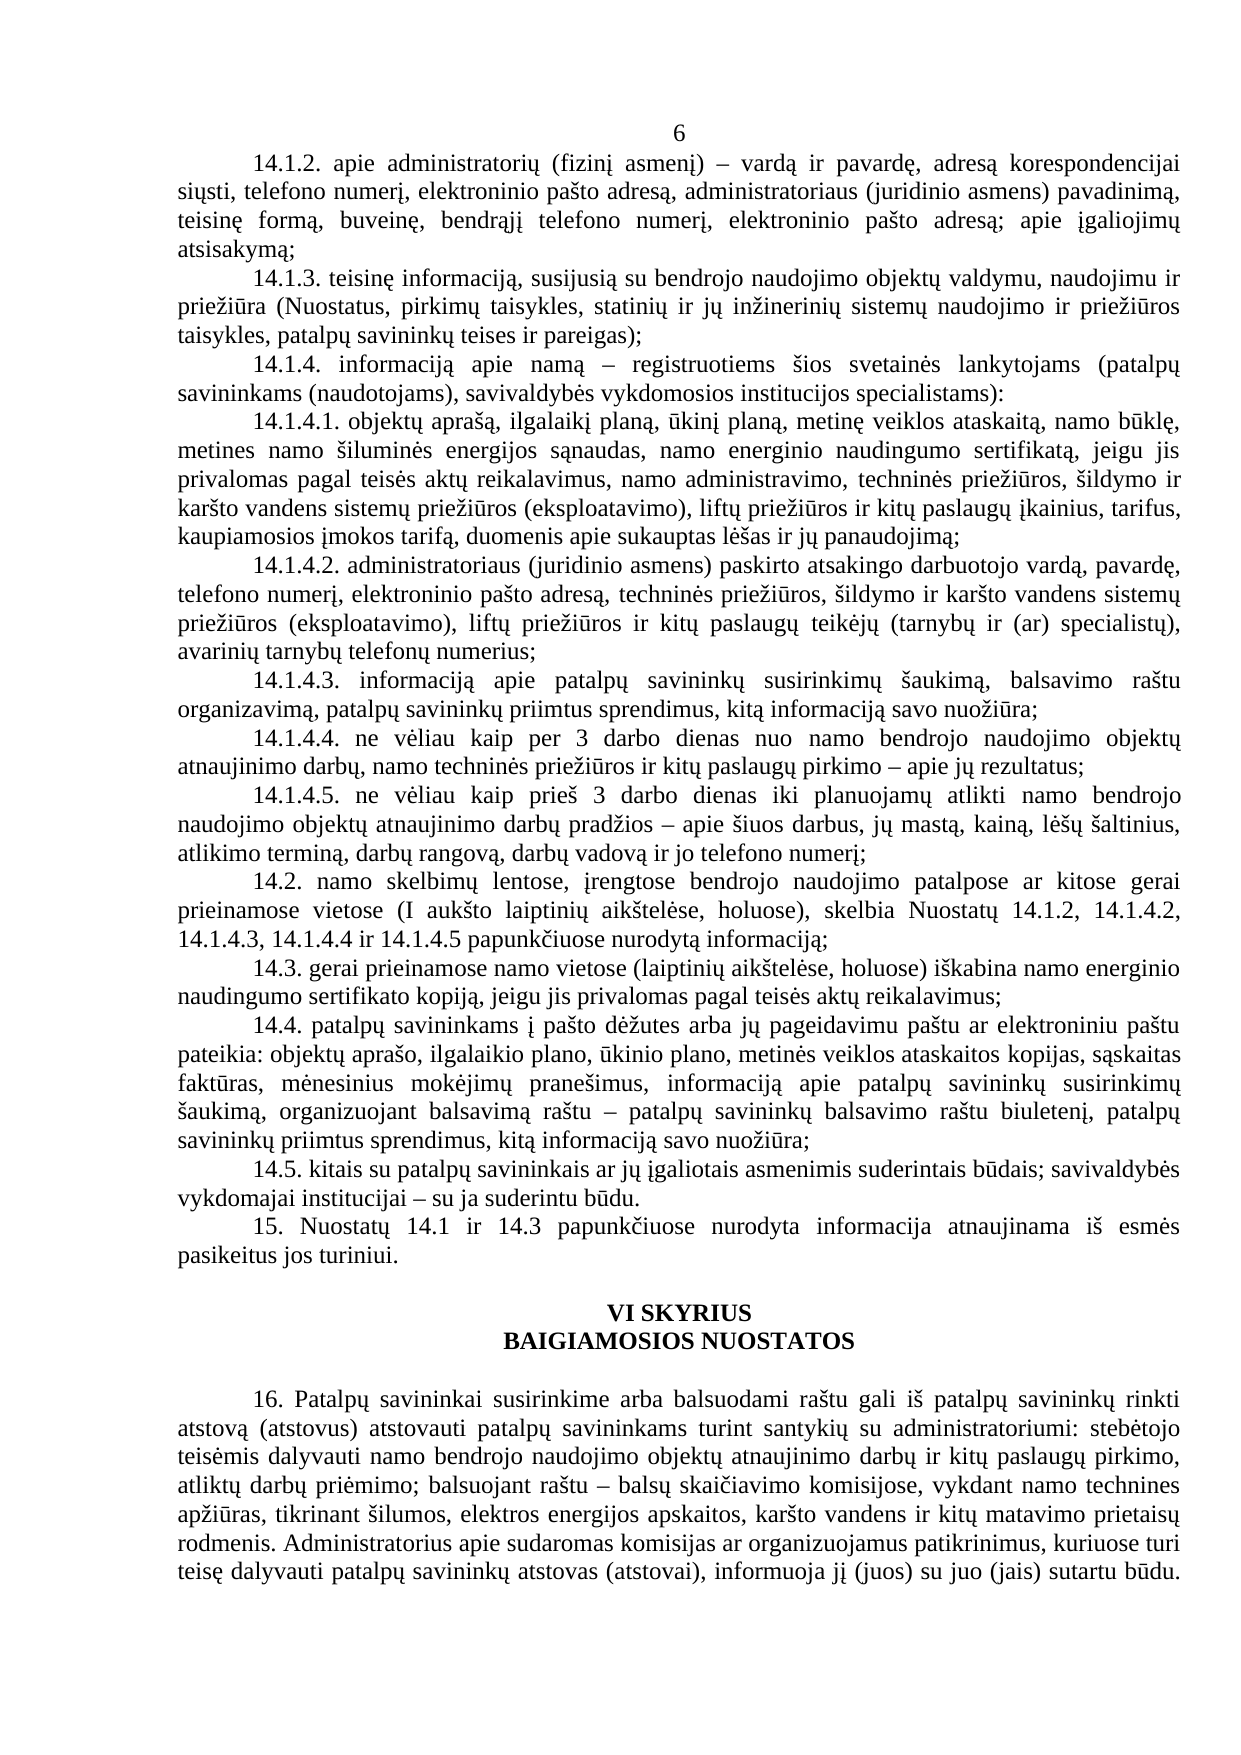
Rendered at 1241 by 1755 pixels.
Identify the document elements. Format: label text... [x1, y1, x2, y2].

text 14.3. gerai prieinamose namo vietose (laiptinių aikštelėse, holuose) iškabina namo energinio naudingumo sertifikato kopiją, jeigu jis privalomas pagal teisės aktų reikalavimus; [177, 953, 1181, 1010]
text 14.1.4.4. ne vėliau kaip per 3 darbo dienas nuo namo bendrojo naudojimo objektų atnaujinimo darbų, namo techninės priežiūros ir kitų paslaugų pirkimo – apie jų rezultatus; [177, 723, 1181, 780]
text 14.1.2. apie administratorių (fizinį asmenį) – vardą ir pavardę, adresą korespondencijai siųsti, telefono numerį, elektroninio pašto adresą, administratoriaus (juridinio asmens) pavadinimą, teisinę formą, buveinę, bendrąjį telefono numerį, elektroninio pašto adresą; apie įgaliojimų atsisakymą; [177, 148, 1181, 263]
text 16. Patalpų savininkai susirinkime arba balsuodami raštu gali iš patalpų savininkų rinkti atstovą (atstovus) atstovauti patalpų savininkams turint santykių su administratoriumi: stebėtojo teisėmis dalyvauti namo bendrojo naudojimo objektų atnaujinimo darbų ir kitų paslaugų pirkimo, atliktų darbų priėmimo; balsuojant raštu ‒ balsų skaičiavimo komisijose, vykdant namo technines apžiūras, tikrinant šilumos, elektros energijos apskaitos, karšto vandens ir kitų matavimo prietaisų rodmenis. Administratorius apie sudaromas komisijas ar organizuojamus patikrinimus, kuriuose turi teisę dalyvauti patalpų savininkų atstovas (atstovai), informuoja jį (juos) su juo (jais) sutartu būdu. [177, 1384, 1181, 1585]
subtitle BAIGIAMOSIOS NUOSTATOS [177, 1326, 1181, 1355]
text 14.4. patalpų savininkams į pašto dėžutes arba jų pageidavimu paštu ar elektroniniu paštu pateikia: objektų aprašo, ilgalaikio plano, ūkinio plano, metinės veiklos ataskaitos kopijas, sąskaitas faktūras, mėnesinius mokėjimų pranešimus, informaciją apie patalpų savininkų susirinkimų šaukimą, organizuojant balsavimą raštu – patalpų savininkų balsavimo raštu biuletenį, patalpų savininkų priimtus sprendimus, kitą informaciją savo nuožiūra; [177, 1010, 1181, 1154]
text 14.1.4. informaciją apie namą – registruotiems šios svetainės lankytojams (patalpų savininkams (naudotojams), savivaldybės vykdomosios institucijos specialistams): [177, 349, 1181, 406]
text 14.5. kitais su patalpų savininkais ar jų įgaliotais asmenimis suderintais būdais; savivaldybės vykdomajai institucijai – su ja suderintu būdu. [177, 1154, 1181, 1211]
text 14.1.4.5. ne vėliau kaip prieš 3 darbo dienas iki planuojamų atlikti namo bendrojo naudojimo objektų atnaujinimo darbų pradžios – apie šiuos darbus, jų mastą, kainą, lėšų šaltinius, atlikimo terminą, darbų rangovą, darbų vadovą ir jo telefono numerį; [177, 780, 1181, 866]
text 14.1.4.2. administratoriaus (juridinio asmens) paskirto atsakingo darbuotojo vardą, pavardę, telefono numerį, elektroninio pašto adresą, techninės priežiūros, šildymo ir karšto vandens sistemų priežiūros (eksploatavimo), liftų priežiūros ir kitų paslaugų teikėjų (tarnybų ir (ar) specialistų), avarinių tarnybų telefonų numerius; [177, 550, 1181, 665]
subtitle VI SKYRIUS [177, 1298, 1181, 1326]
text 14.1.4.1. objektų aprašą, ilgalaikį planą, ūkinį planą, metinę veiklos ataskaitą, namo būklę, metines namo šiluminės energijos sąnaudas, namo energinio naudingumo sertifikatą, jeigu jis privalomas pagal teisės aktų reikalavimus, namo administravimo, techninės priežiūros, šildymo ir karšto vandens sistemų priežiūros (eksploatavimo), liftų priežiūros ir kitų paslaugų įkainius, tarifus, kaupiamosios įmokos tarifą, duomenis apie sukauptas lėšas ir jų panaudojimą; [177, 406, 1181, 550]
text 14.2. namo skelbimų lentose, įrengtose bendrojo naudojimo patalpose ar kitose gerai prieinamose vietose (I aukšto laiptinių aikštelėse, holuose), skelbia Nuostatų 14.1.2, 14.1.4.2, 14.1.4.3, 14.1.4.4 ir 14.1.4.5 papunkčiuose nurodytą informaciją; [177, 866, 1181, 953]
text 14.1.3. teisinę informaciją, susijusią su bendrojo naudojimo objektų valdymu, naudojimu ir priežiūra (Nuostatus, pirkimų taisykles, statinių ir jų inžinerinių sistemų naudojimo ir priežiūros taisykles, patalpų savininkų teises ir pareigas); [177, 263, 1181, 349]
text 14.1.4.3. informaciją apie patalpų savininkų susirinkimų šaukimą, balsavimo raštu organizavimą, patalpų savininkų priimtus sprendimus, kitą informaciją savo nuožiūra; [177, 665, 1181, 723]
text 15. Nuostatų 14.1 ir 14.3 papunkčiuose nurodyta informacija atnaujinama iš esmės pasikeitus jos turiniui. [177, 1211, 1181, 1269]
